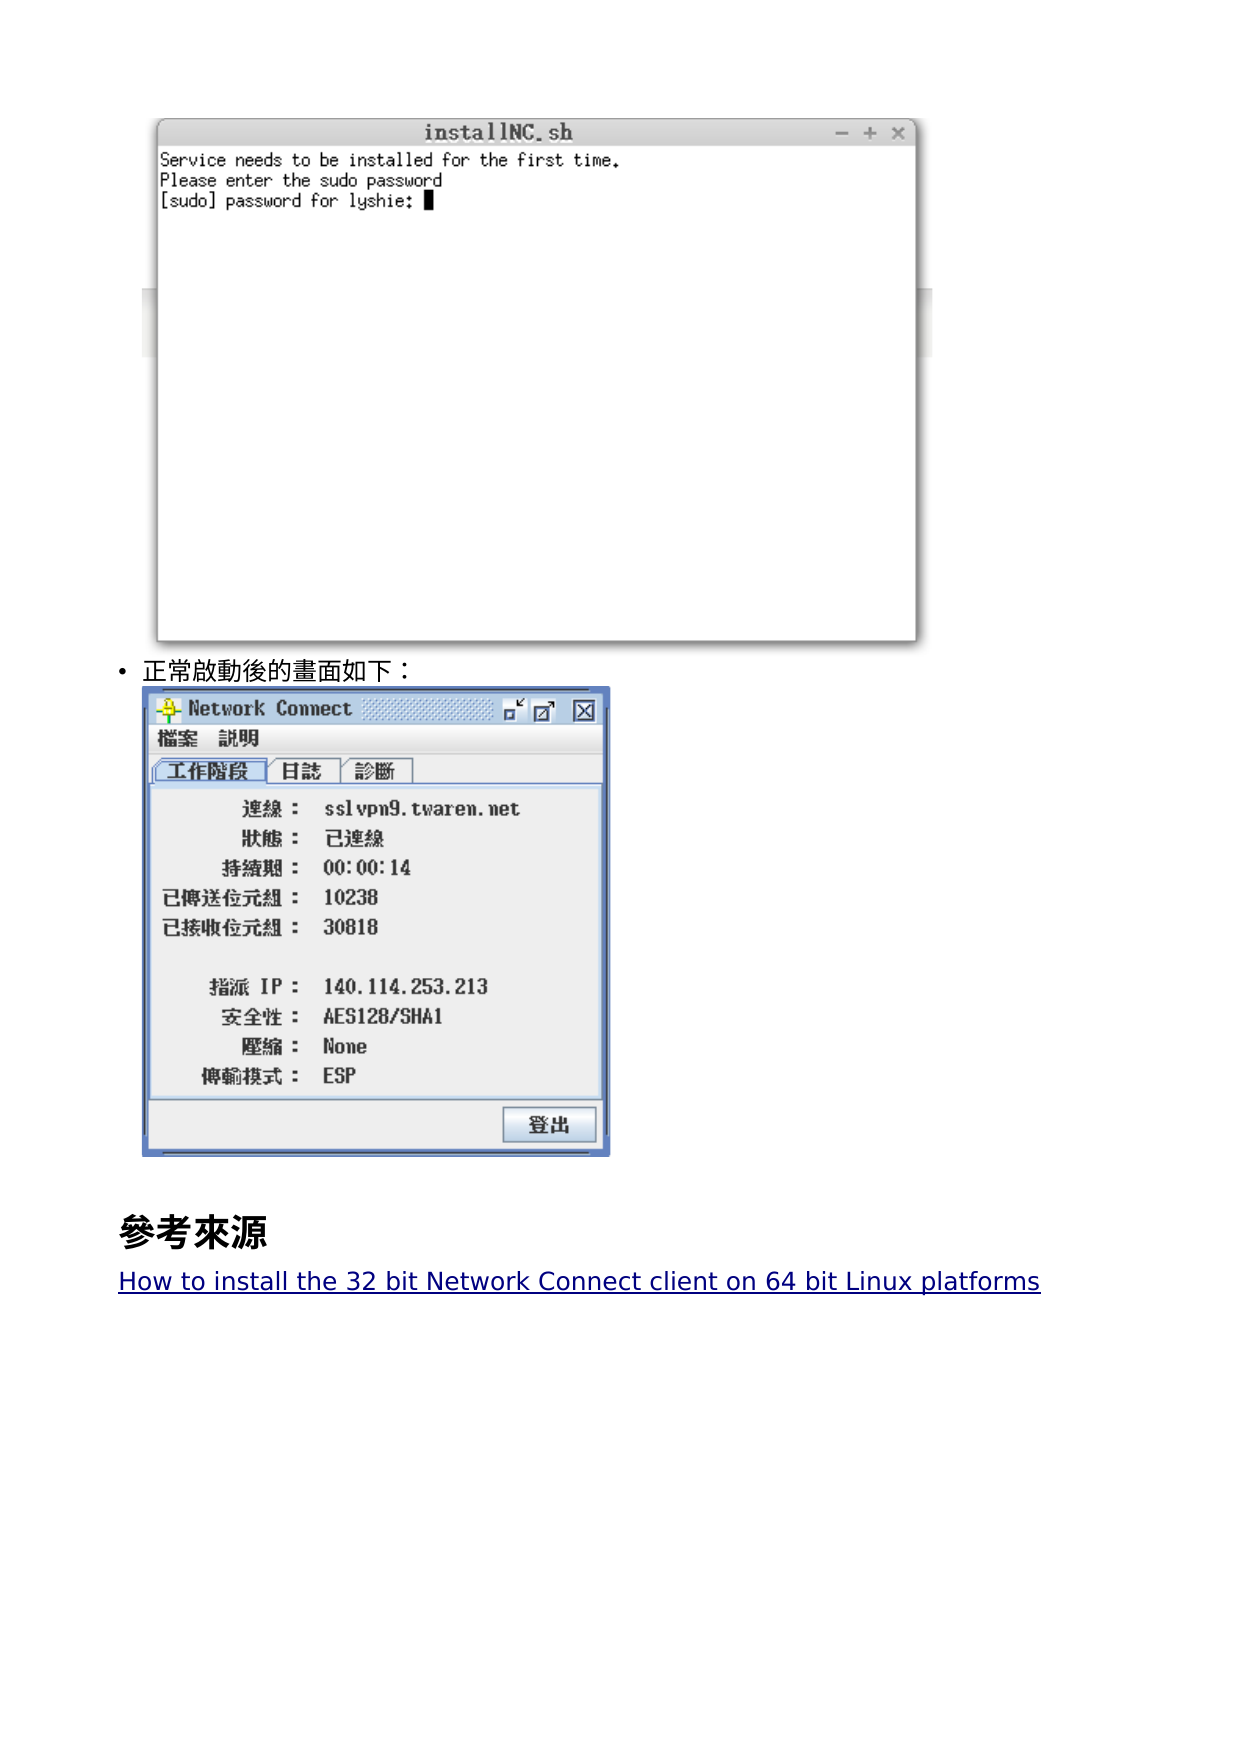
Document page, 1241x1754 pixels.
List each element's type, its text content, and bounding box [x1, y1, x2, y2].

list 正常啟動後的畫面如下： [118, 657, 1122, 1157]
text How to install the 32 bit Network Connect client on 64 bit Linux platforms [118, 1267, 1122, 1296]
list [933, 118, 1122, 657]
picture [141, 118, 933, 658]
list [118, 118, 141, 657]
picture [141, 686, 611, 1157]
subtitle 參考來源 [118, 1211, 1122, 1255]
